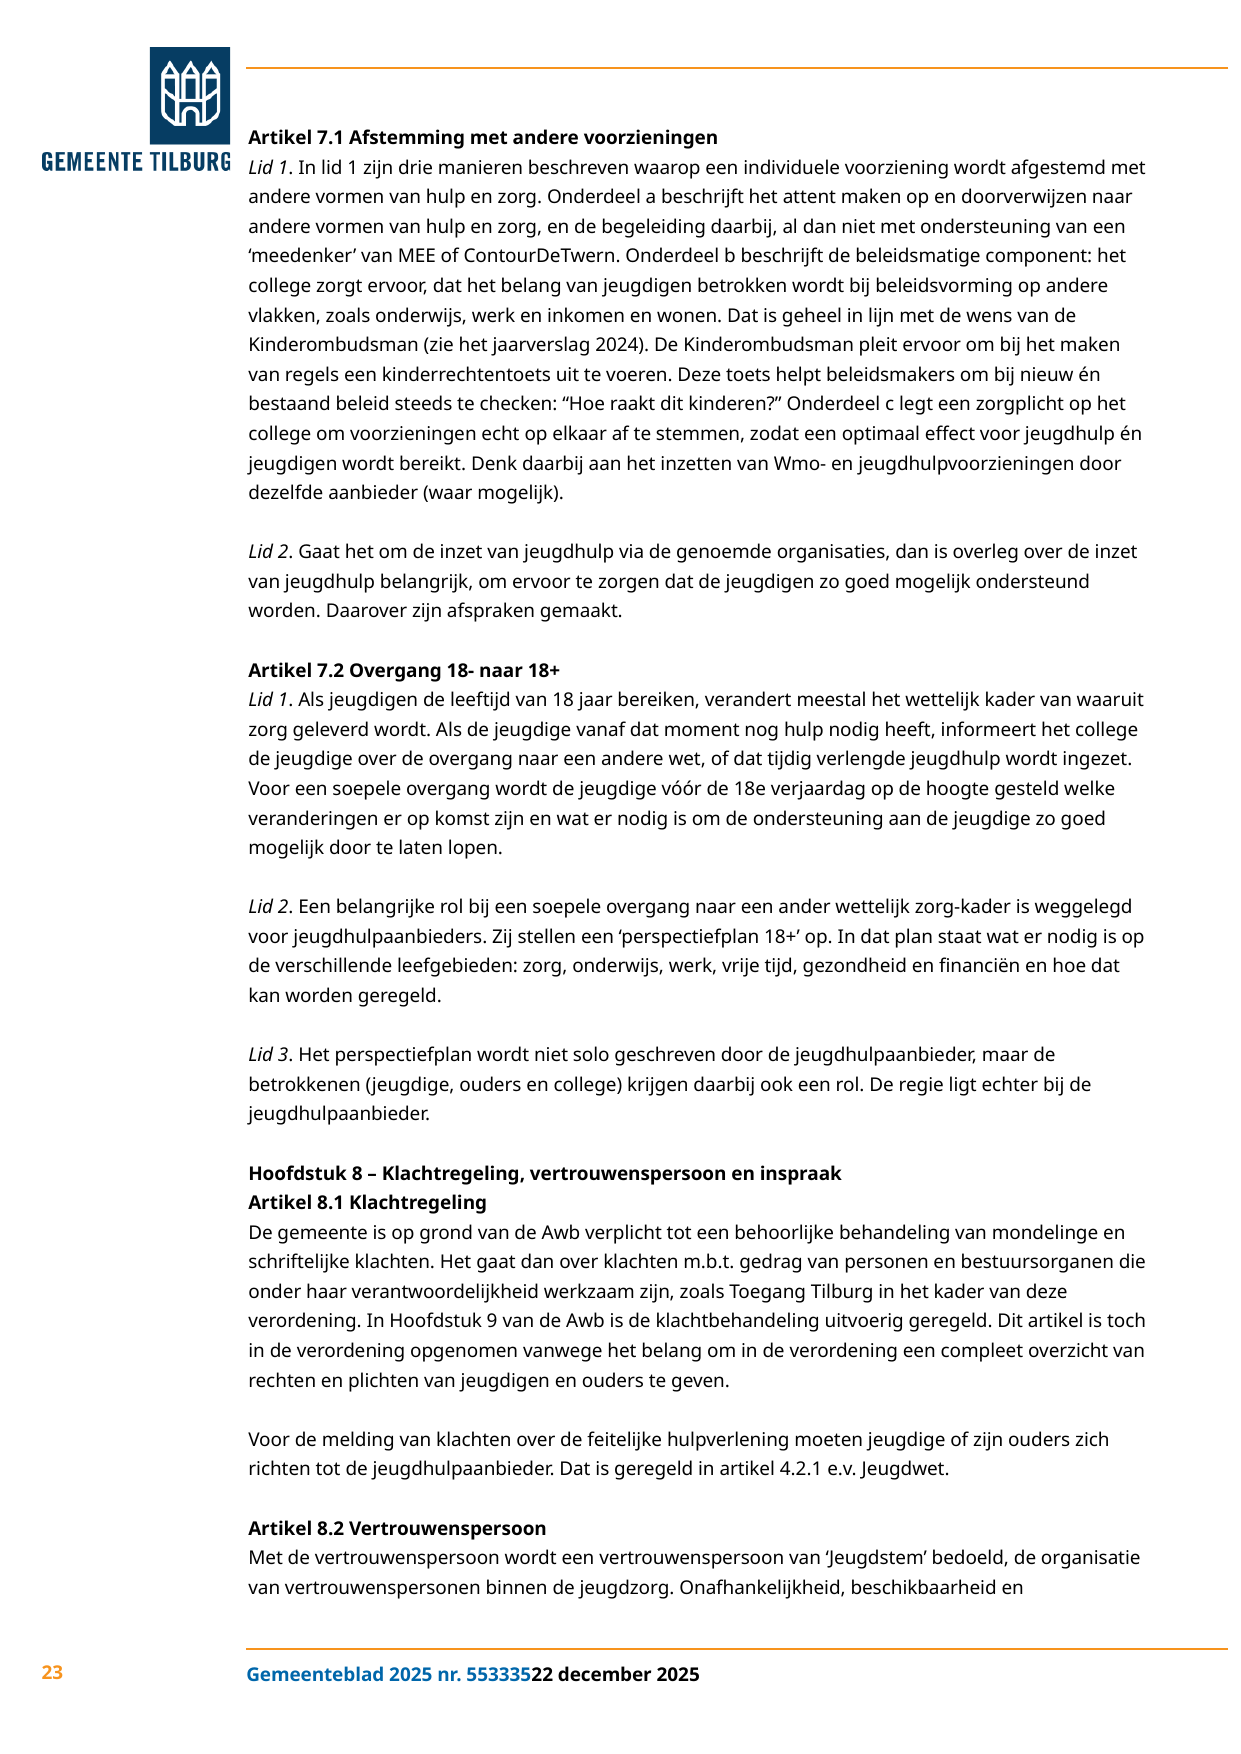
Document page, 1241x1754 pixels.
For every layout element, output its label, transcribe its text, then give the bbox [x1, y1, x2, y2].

text Lid 2. Gaat het om de inzet van jeugdhulp via de genoemde organisaties, dan is overleg over de inzet van jeugdhulp belangrijk, om ervoor te zorgen dat de jeugdigen zo goed mogelijk ondersteund worden. Daarover zijn afspraken gemaakt. [248, 538, 1152, 623]
text Voor de melding van klachten over de feitelijke hulpverlening moeten jeugdige of zijn ouders zich richten tot de jeugdhulpaanbieder. Dat is geregeld in artikel 4.2.1 e.v. Jeugdwet. [248, 1426, 1152, 1481]
text Artikel 7.1 Afstemming met andere voorzieningen [248, 124, 1152, 150]
text Hoofdstuk 8 – Klachtregeling, vertrouwenspersoon en inspraak [248, 1160, 1152, 1186]
text Lid 1. In lid 1 zijn drie manieren beschreven waarop een individuele voorziening wordt afgestemd met andere vormen van hulp en zorg. Onderdeel a beschrijft het attent maken op en doorverwijzen naar andere vormen van hulp en zorg, en de begeleiding daarbij, al dan niet met ondersteuning van een ‘meedenker’ van MEE of ContourDeTwern. Onderdeel b beschrijft de beleidsmatige component: het college zorgt ervoor, dat het belang van jeugdigen betrokken wordt bij beleidsvorming op andere vlakken, zoals onderwijs, werk en inkomen en wonen. Dat is geheel in lijn met de wens van de Kinderombudsman (zie het jaarverslag 2024). De Kinderombudsman pleit ervoor om bij het maken van regels een kinderrechtentoets uit te voeren. Deze toets helpt beleidsmakers om bij nieuw én bestaand beleid steeds te checken: “Hoe raakt dit kinderen?” Onderdeel c legt een zorgplicht op het college om voorzieningen echt op elkaar af te stemmen, zodat een optimaal effect voor jeugdhulp én jeugdigen wordt bereikt. Denk daarbij aan het inzetten van Wmo- en jeugdhulpvoorzieningen door dezelfde aanbieder (waar mogelijk). [248, 154, 1152, 505]
picture [41, 47, 231, 172]
text Lid 1. Als jeugdigen de leeftijd van 18 jaar bereiken, verandert meestal het wettelijk kader van waaruit zorg geleverd wordt. Als de jeugdige vanaf dat moment nog hulp nodig heeft, informeert het college de jeugdige over de overgang naar een andere wet, of dat tijdig verlengde jeugdhulp wordt ingezet. Voor een soepele overgang wordt de jeugdige vóór de 18e verjaardag op de hoogte gesteld welke veranderingen er op komst zijn en wat er nodig is om de ondersteuning aan de jeugdige zo goed mogelijk door te laten lopen. [248, 686, 1152, 860]
text De gemeente is op grond van de Awb verplicht tot een behoorlijke behandeling van mondelinge en schriftelijke klachten. Het gaat dan over klachten m.b.t. gedrag van personen en bestuursorganen die onder haar verantwoordelijkheid werkzaam zijn, zoals Toegang Tilburg in het kader van deze verordening. In Hoofdstuk 9 van de Awb is de klachtbehandeling uitvoerig geregeld. Dit artikel is toch in de verordening opgenomen vanwege het belang om in de verordening een compleet overzicht van rechten en plichten van jeugdigen en ouders te geven. [248, 1219, 1152, 1393]
text Lid 2. Een belangrijke rol bij een soepele overgang naar een ander wettelijk zorg-kader is weggelegd voor jeugdhulpaanbieders. Zij stellen een ‘perspectiefplan 18+’ op. In dat plan staat wat er nodig is op de verschillende leefgebieden: zorg, onderwijs, werk, vrije tijd, gezondheid en financiën en hoe dat kan worden geregeld. [248, 893, 1152, 1008]
text Artikel 8.2 Vertrouwenspersoon [248, 1515, 1152, 1541]
text Met de vertrouwenspersoon wordt een vertrouwenspersoon van ‘Jeugdstem’ bedoeld, de organisatie van vertrouwenspersonen binnen de jeugdzorg. Onafhankelijkheid, beschikbaarheid en [248, 1544, 1152, 1600]
text Lid 3. Het perspectiefplan wordt niet solo geschreven door de jeugdhulpaanbieder, maar de betrokkenen (jeugdige, ouders en college) krijgen daarbij ook een rol. De regie ligt echter bij de jeugdhulpaanbieder. [248, 1041, 1152, 1126]
text Artikel 8.1 Klachtregeling [248, 1189, 1152, 1215]
text Artikel 7.2 Overgang 18- naar 18+ [248, 657, 1152, 683]
